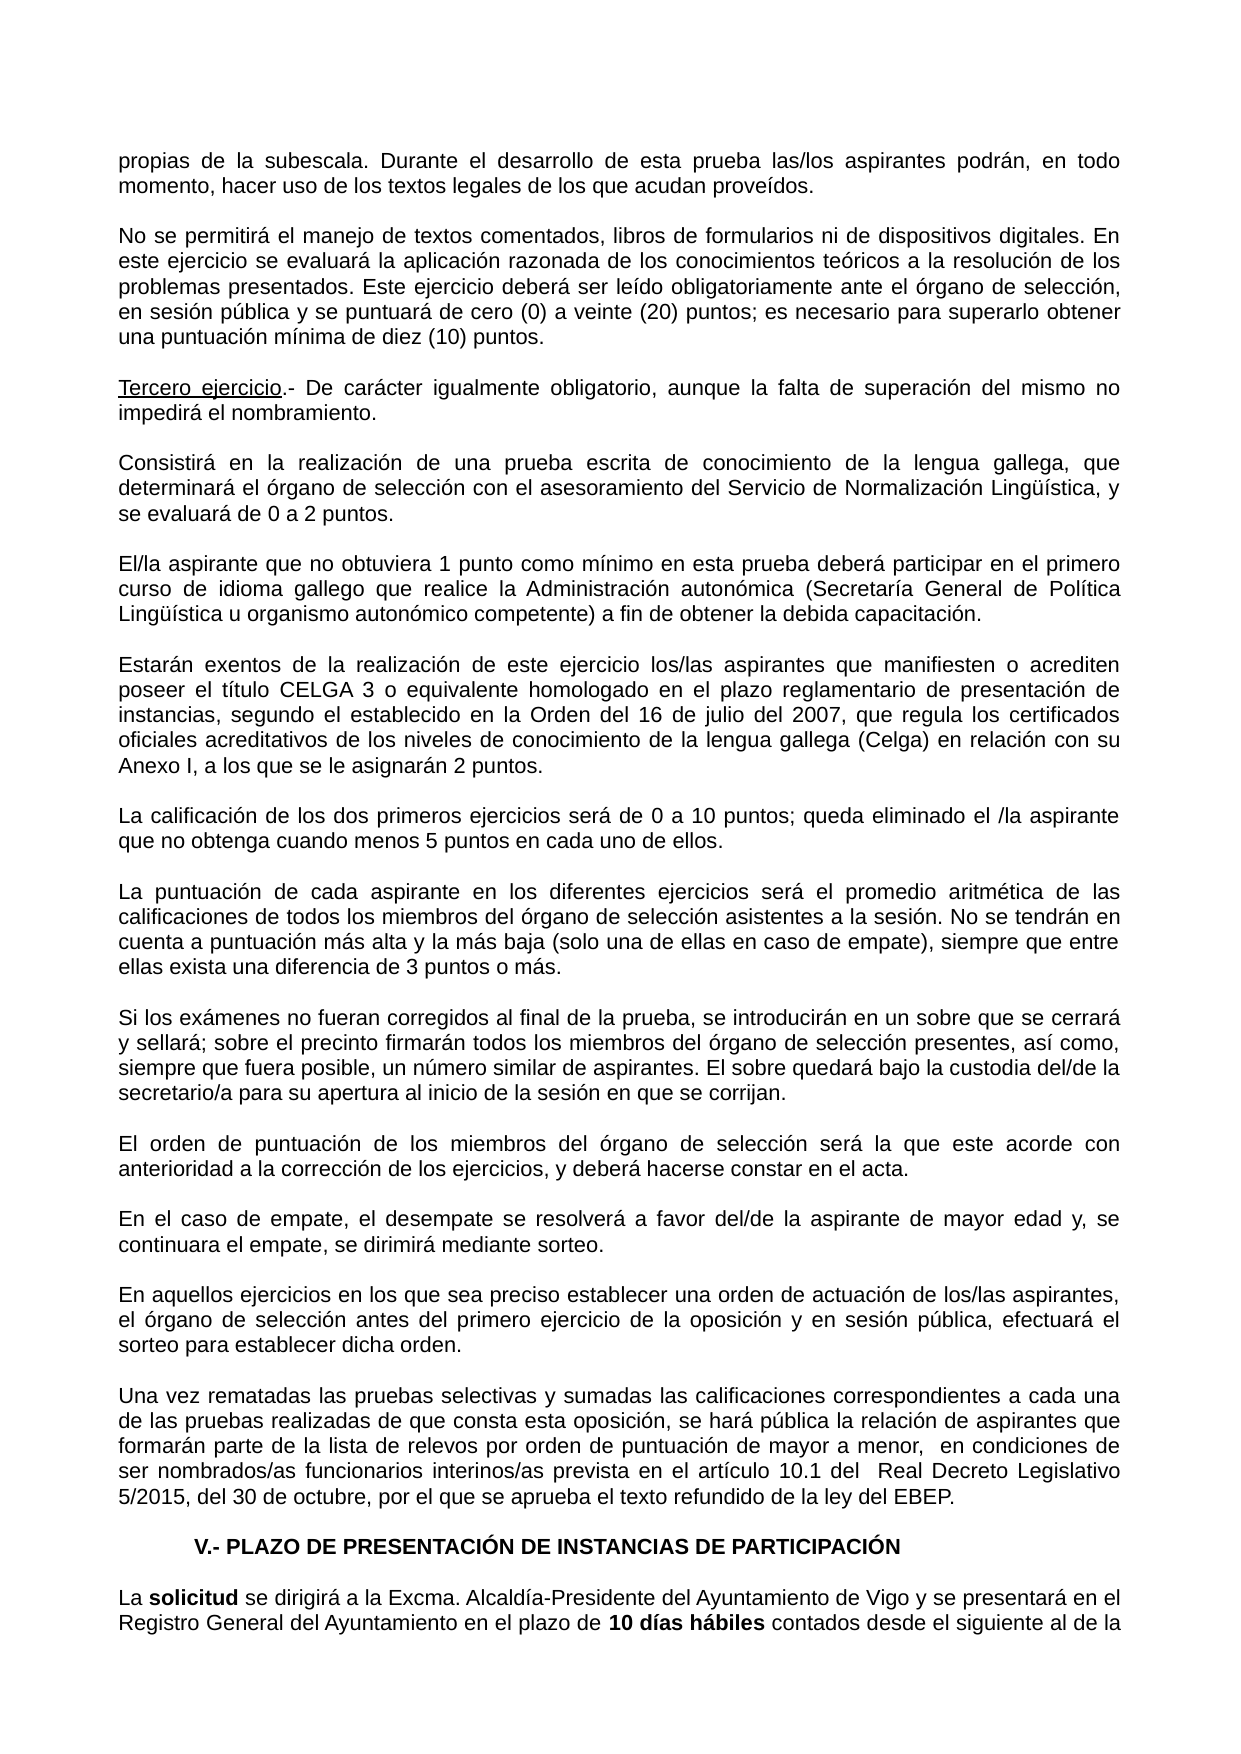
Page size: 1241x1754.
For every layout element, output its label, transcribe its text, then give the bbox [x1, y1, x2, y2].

text El orden de puntuación de los miembros del órgano de selección será la que este acorde con anterioridad a la corrección de los ejercicios, y deberá hacerse constar en el acta. [118, 1131, 1122, 1181]
text No se permitirá el manejo de textos comentados, libros de formularios ni de dispositivos digitales. En este ejercicio se evaluará la aplicación razonada de los conocimientos teóricos a la resolución de los problemas presentados. Este ejercicio deberá ser leído obligatoriamente ante el órgano de selección, en sesión pública y se puntuará de cero (0) a veinte (20) puntos; es necesario para superarlo obtener una puntuación mínima de diez (10) puntos. [118, 223, 1122, 349]
text Consistirá en la realización de una prueba escrita de conocimiento de la lengua gallega, que determinará el órgano de selección con el asesoramiento del Servicio de Normalización Lingüística, y se evaluará de 0 a 2 puntos. [118, 450, 1122, 526]
text En el caso de empate, el desempate se resolverá a favor del/de la aspirante de mayor edad y, se continuara el empate, se dirimirá mediante sorteo. [118, 1206, 1122, 1257]
text En aquellos ejercicios en los que sea preciso establecer una orden de actuación de los/las aspirantes, el órgano de selección antes del primero ejercicio de la oposición y en sesión pública, efectuará el sorteo para establecer dicha orden. [118, 1282, 1122, 1358]
text La calificación de los dos primeros ejercicios será de 0 a 10 puntos; queda eliminado el /la aspirante que no obtenga cuando menos 5 puntos en cada uno de ellos. [118, 803, 1122, 853]
text Una vez rematadas las pruebas selectivas y sumadas las calificaciones correspondientes a cada una de las pruebas realizadas de que consta esta oposición, se hará pública la relación de aspirantes que formarán parte de la lista de relevos por orden de puntuación de mayor a menor, en condiciones de ser nombrados/as funcionarios interinos/as prevista en el artículo 10.1 del Real Decreto Legislativo 5/2015, del 30 de octubre, por el que se aprueba el texto refundido de la ley del EBEP. [118, 1383, 1122, 1509]
text propias de la subescala. Durante el desarrollo de esta prueba las/los aspirantes podrán, en todo momento, hacer uso de los textos legales de los que acudan proveídos. [118, 148, 1122, 198]
text Tercero ejercicio.- De carácter igualmente obligatorio, aunque la falta de superación del mismo no impedirá el nombramiento. [118, 374, 1122, 425]
text El/la aspirante que no obtuviera 1 punto como mínimo en esta prueba deberá participar en el primero curso de idioma gallego que realice la Administración autonómica (Secretaría General de Política Lingüística u organismo autonómico competente) a fin de obtener la debida capacitación. [118, 551, 1122, 627]
text Estarán exentos de la realización de este ejercicio los/las aspirantes que manifiesten o acrediten poseer el título CELGA 3 o equivalente homologado en el plazo reglamentario de presentación de instancias, segundo el establecido en la Orden del 16 de julio del 2007, que regula los certificados oficiales acreditativos de los niveles de conocimiento de la lengua gallega (Celga) en relación con su Anexo I, a los que se le asignarán 2 puntos. [118, 652, 1122, 778]
subtitle V.- PLAZO DE PRESENTACIÓN DE INSTANCIAS DE PARTICIPACIÓN [194, 1534, 1122, 1559]
text La solicitud se dirigirá a la Excma. Alcaldía-Presidente del Ayuntamiento de Vigo y se presentará en el Registro General del Ayuntamiento en el plazo de 10 días hábiles contados desde el siguiente al de la [118, 1584, 1122, 1635]
text Si los exámenes no fueran corregidos al final de la prueba, se introducirán en un sobre que se cerrará y sellará; sobre el precinto firmarán todos los miembros del órgano de selección presentes, así como, siempre que fuera posible, un número similar de aspirantes. El sobre quedará bajo la custodia del/de la secretario/a para su apertura al inicio de la sesión en que se corrijan. [118, 1005, 1122, 1106]
text La puntuación de cada aspirante en los diferentes ejercicios será el promedio aritmética de las calificaciones de todos los miembros del órgano de selección asistentes a la sesión. No se tendrán en cuenta a puntuación más alta y la más baja (solo una de ellas en caso de empate), siempre que entre ellas exista una diferencia de 3 puntos o más. [118, 879, 1122, 979]
